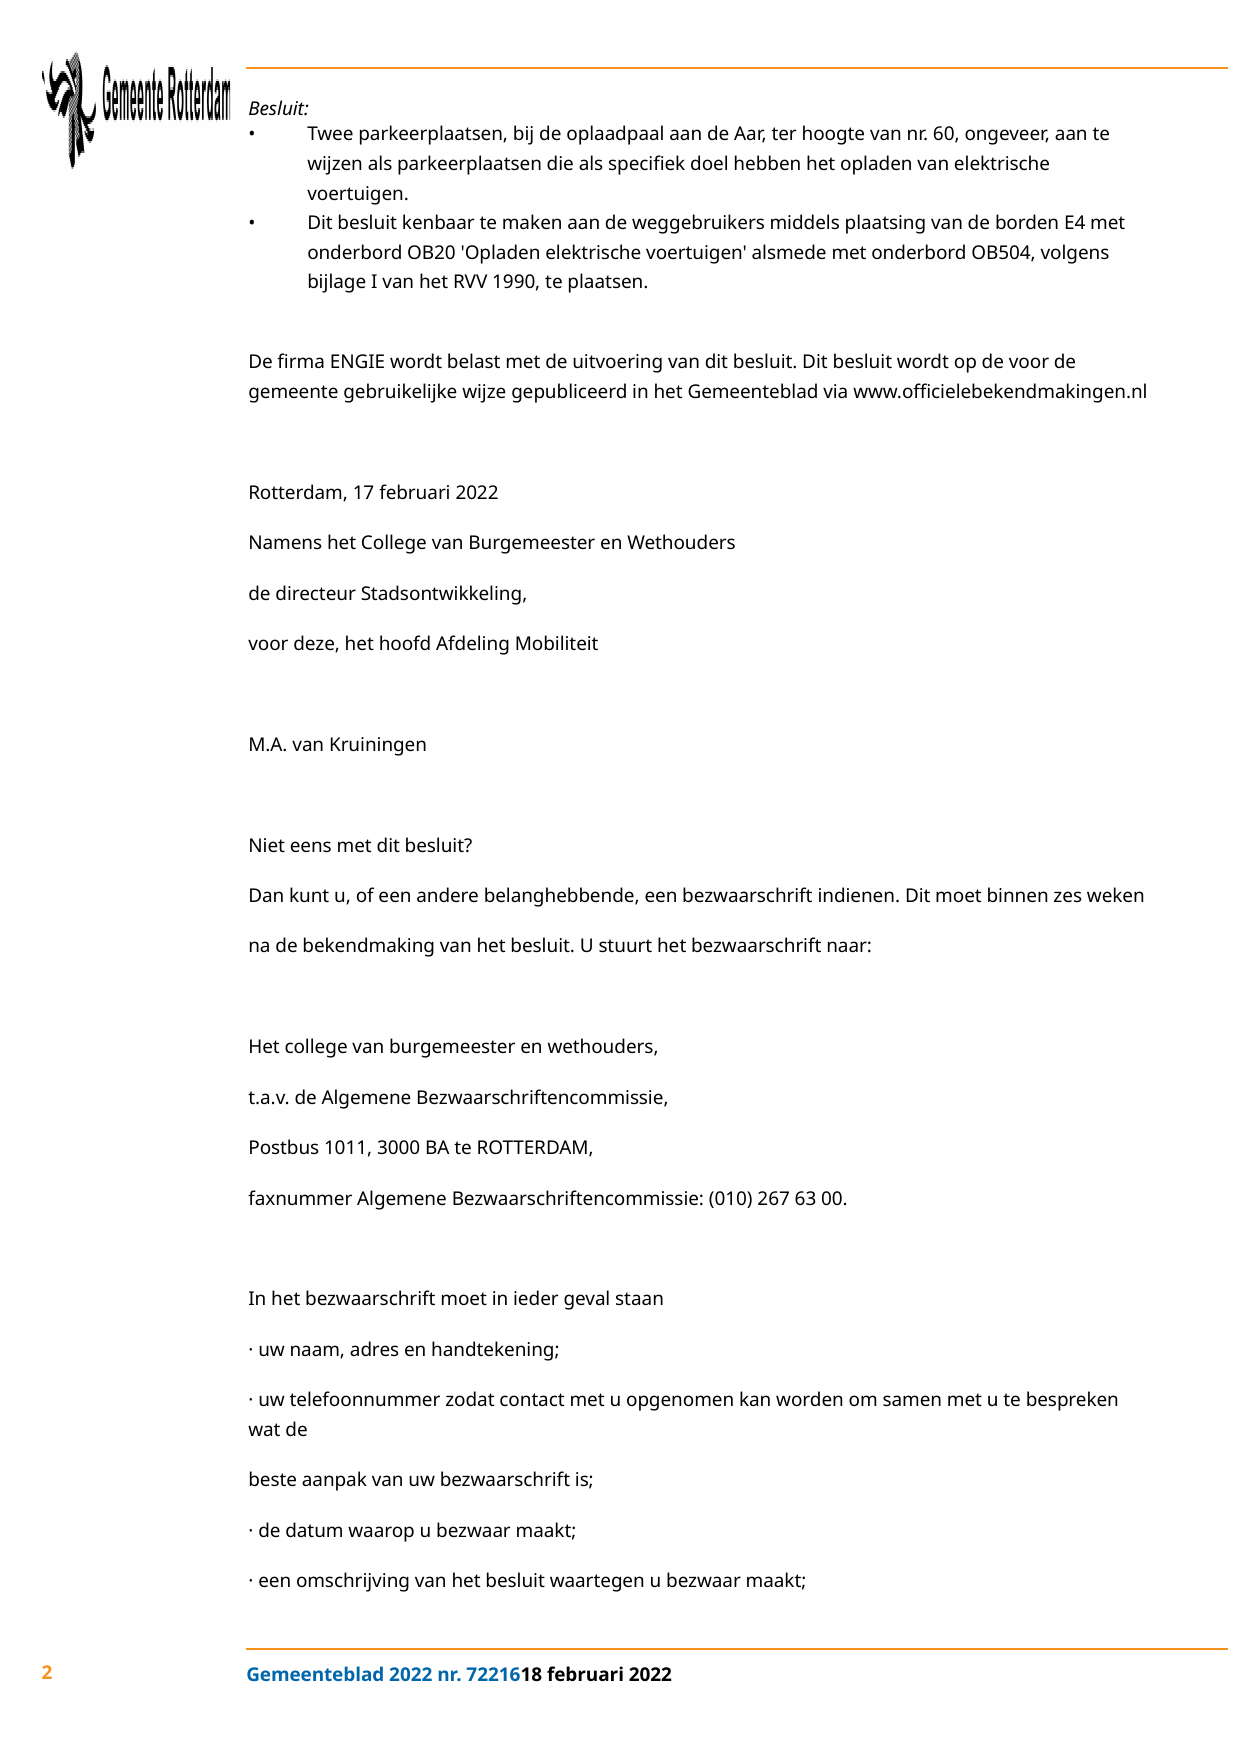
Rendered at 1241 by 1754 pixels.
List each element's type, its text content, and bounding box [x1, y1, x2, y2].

text voor deze, het hoofd Afdeling Mobiliteit [248, 630, 1152, 656]
text Het college van burgemeester en wethouders, [248, 1033, 1152, 1059]
text Namens het College van Burgemeester en Wethouders [248, 529, 1152, 555]
text · een omschrijving van het besluit waartegen u bezwaar maakt; [248, 1567, 1152, 1593]
text · uw telefoonnummer zodat contact met u opgenomen kan worden om samen met u te bespreken wat de [248, 1386, 1152, 1442]
text na de bekendmaking van het besluit. U stuurt het bezwaarschrift naar: [248, 933, 1152, 958]
text t.a.v. de Algemene Bezwaarschriftencommissie, [248, 1084, 1152, 1109]
text Besluit: [248, 95, 1152, 121]
text De firma ENGIE wordt belast met de uitvoering van dit besluit. Dit besluit wordt op de voor de gemeente gebruikelijke wijze gepubliceerd in het Gemeenteblad via www.officielebekendmakingen.nl [248, 348, 1152, 404]
list Dit besluit kenbaar te maken aan de weggebruikers middels plaatsing van de borden E4 met onderbord OB20 'Opladen elektrische voertuigen' alsmede met onderbord OB504, volgens bijlage I van het RVV 1990, te plaatsen. [248, 209, 1152, 294]
text · de datum waarop u bezwaar maakt; [248, 1517, 1152, 1542]
text faxnummer Algemene Bezwaarschriftencommissie: (010) 267 63 00. [248, 1185, 1152, 1210]
text · uw naam, adres en handtekening; [248, 1336, 1152, 1362]
picture [41, 47, 231, 172]
text M.A. van Kruiningen [248, 731, 1152, 757]
list Twee parkeerplaatsen, bij de oplaadpaal aan de Aar, ter hoogte van nr. 60, ongeveer, aan te wijzen als parkeerplaatsen die als specifiek doel hebben het opladen van elektrische voertuigen. [248, 121, 1152, 205]
text Postbus 1011, 3000 BA te ROTTERDAM, [248, 1134, 1152, 1160]
text In het bezwaarschrift moet in ieder geval staan [248, 1286, 1152, 1311]
text beste aanpak van uw bezwaarschrift is; [248, 1466, 1152, 1492]
text de directeur Stadsontwikkeling, [248, 580, 1152, 605]
text Dan kunt u, of een andere belanghebbende, een bezwaarschrift indienen. Dit moet binnen zes weken [248, 882, 1152, 908]
text Niet eens met dit besluit? [248, 832, 1152, 857]
text Rotterdam, 17 februari 2022 [248, 479, 1152, 504]
